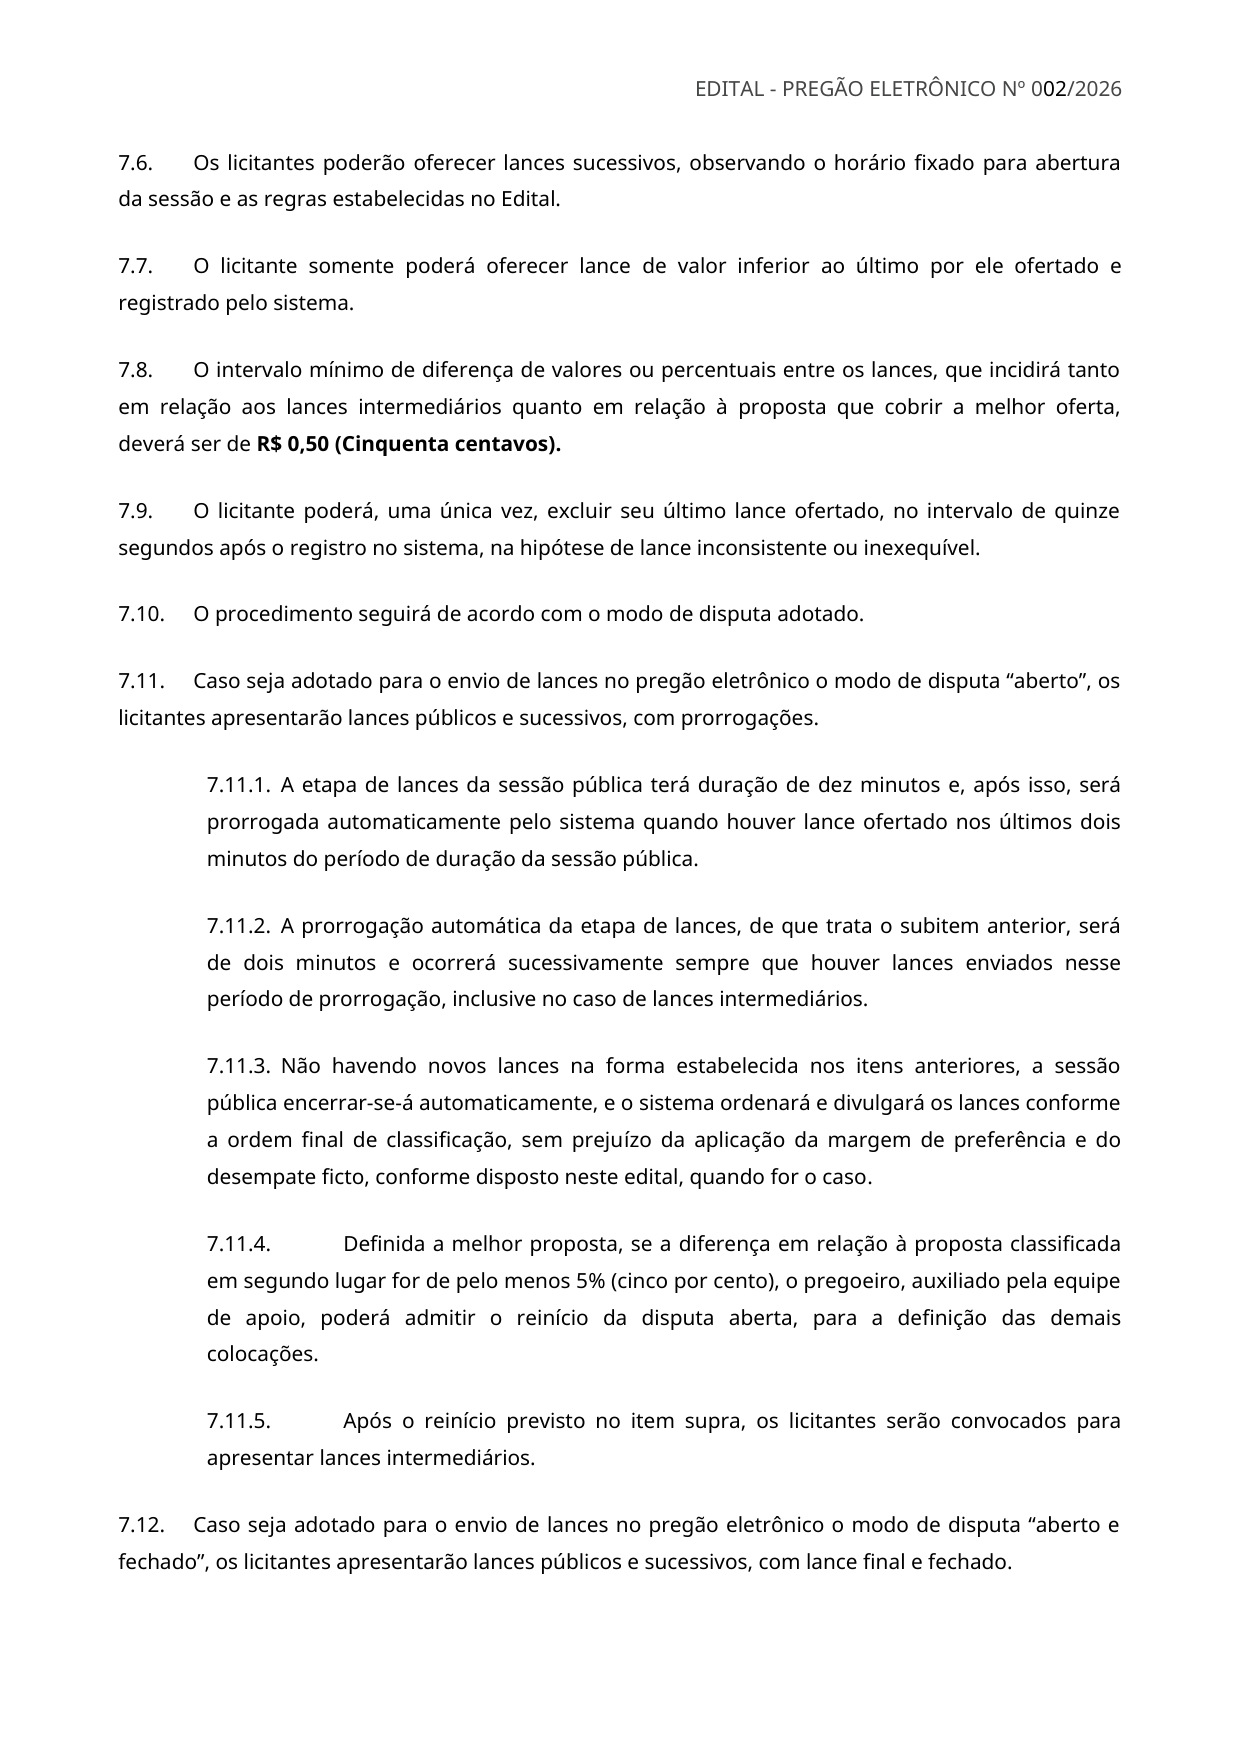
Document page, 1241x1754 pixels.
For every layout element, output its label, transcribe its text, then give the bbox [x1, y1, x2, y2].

list Os licitantes poderão oferecer lances sucessivos, observando o horário fixado para abertura da sessão e as regras estabelecidas no Edital. [118, 148, 1122, 213]
list Caso seja adotado para o envio de lances no pregão eletrônico o modo de disputa “aberto e fechado”, os licitantes apresentarão lances públicos e sucessivos, com lance final e fechado. [118, 1510, 1122, 1576]
list Não havendo novos lances na forma estabelecida nos itens anteriores, a sessão pública encerrar-se-á automaticamente, e o sistema ordenará e divulgará os lances conforme a ordem final de classificação, sem prejuízo da aplicação da margem de preferência e do desempate ficto, conforme disposto neste edital, quando for o caso. [207, 1051, 1122, 1191]
list O procedimento seguirá de acordo com o modo de disputa adotado. [118, 599, 1122, 628]
list Caso seja adotado para o envio de lances no pregão eletrônico o modo de disputa “aberto”, os licitantes apresentarão lances públicos e sucessivos, com prorrogações. [118, 666, 1122, 732]
list Definida a melhor proposta, se a diferença em relação à proposta classificada em segundo lugar for de pelo menos 5% (cinco por cento), o pregoeiro, auxiliado pela equipe de apoio, poderá admitir o reinício da disputa aberta, para a definição das demais colocações. [207, 1229, 1122, 1368]
list O intervalo mínimo de diferença de valores ou percentuais entre os lances, que incidirá tanto em relação aos lances intermediários quanto em relação à proposta que cobrir a melhor oferta, deverá ser de R$ 0,50 (Cinquenta centavos). [118, 355, 1122, 457]
list A etapa de lances da sessão pública terá duração de dez minutos e, após isso, será prorrogada automaticamente pelo sistema quando houver lance ofertado nos últimos dois minutos do período de duração da sessão pública. [207, 770, 1122, 872]
list Após o reinício previsto no item supra, os licitantes serão convocados para apresentar lances intermediários. [207, 1406, 1122, 1472]
list O licitante somente poderá oferecer lance de valor inferior ao último por ele ofertado e registrado pelo sistema. [118, 251, 1122, 317]
list O licitante poderá, uma única vez, excluir seu último lance ofertado, no intervalo de quinze segundos após o registro no sistema, na hipótese de lance inconsistente ou inexequível. [118, 496, 1122, 561]
list A prorrogação automática da etapa de lances, de que trata o subitem anterior, será de dois minutos e ocorrerá sucessivamente sempre que houver lances enviados nesse período de prorrogação, inclusive no caso de lances intermediários. [207, 911, 1122, 1013]
